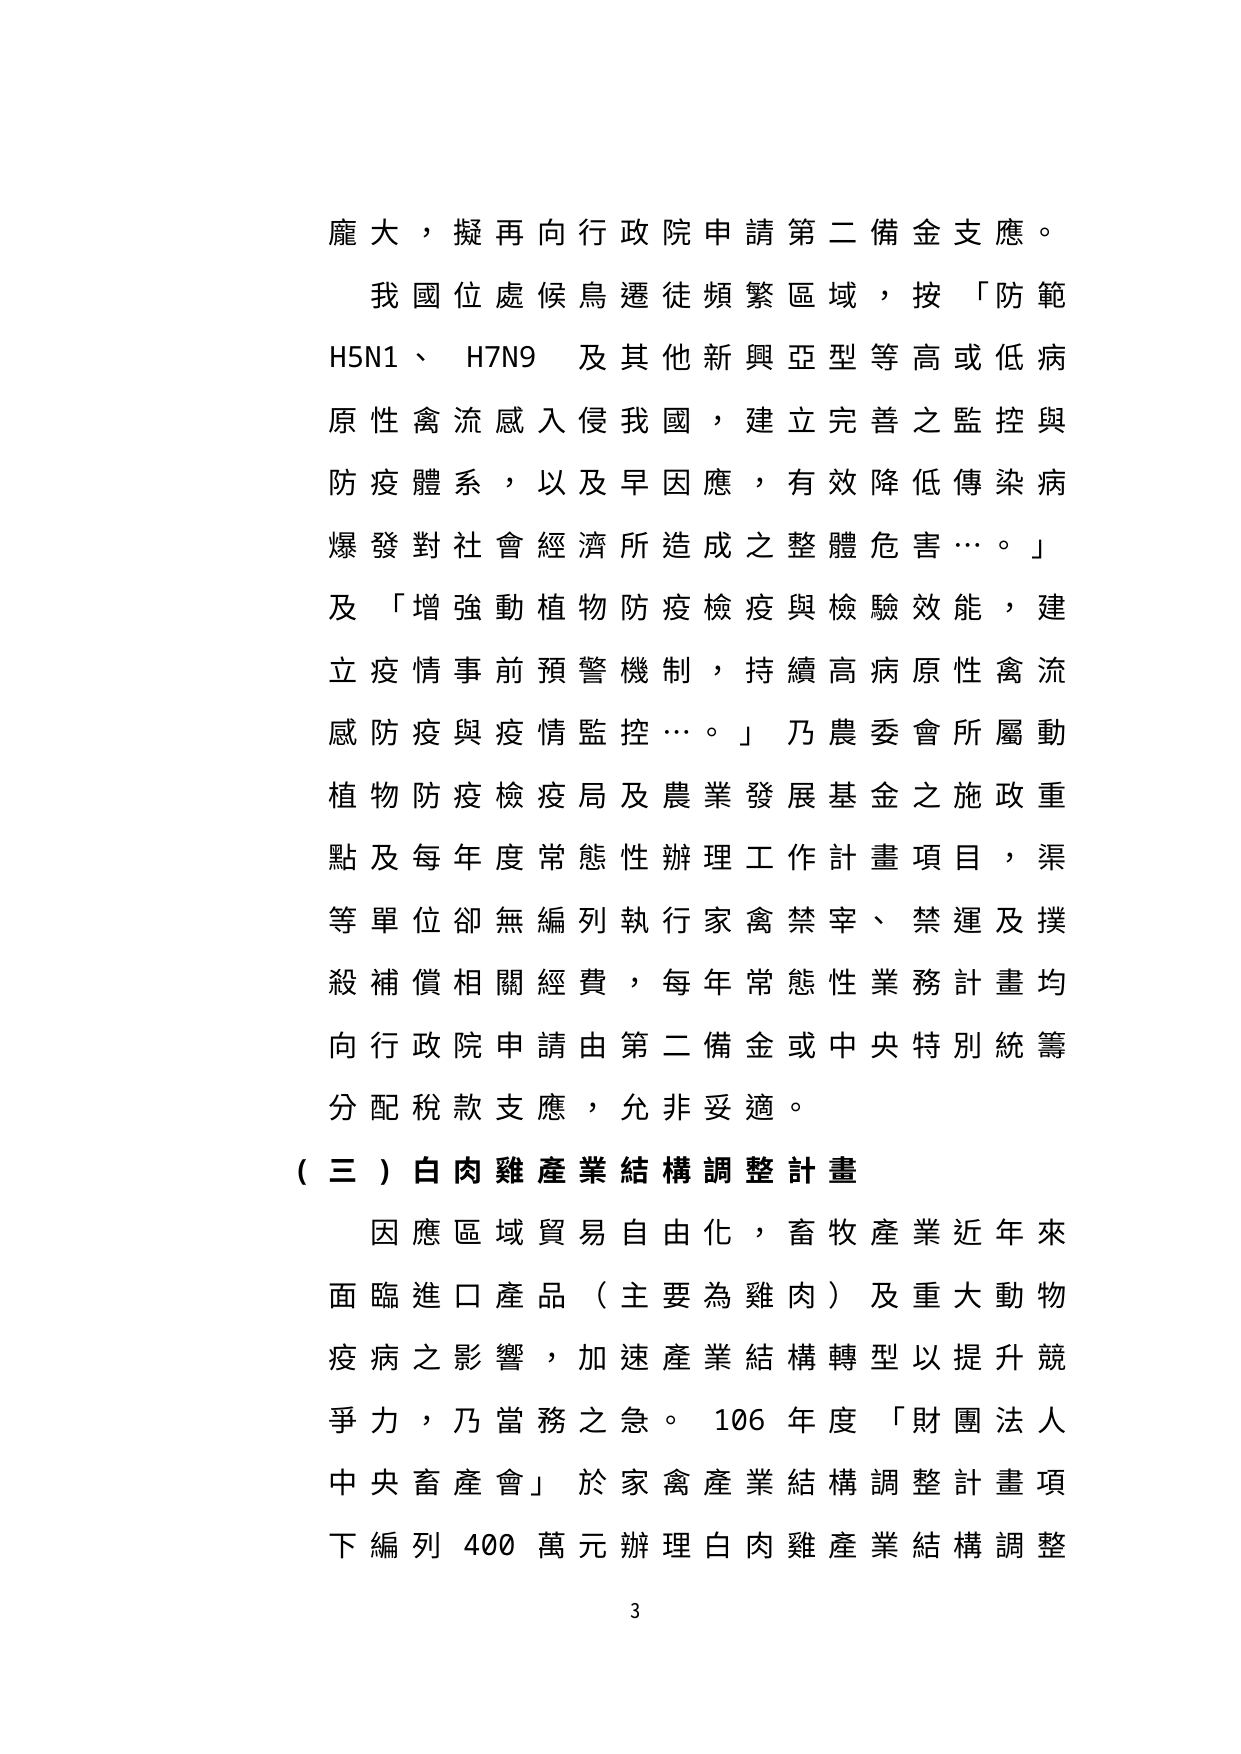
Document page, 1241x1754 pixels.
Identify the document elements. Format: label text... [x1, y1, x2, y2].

text 因應區域貿易自由化，畜牧產業近年來面臨進口產品（主要為雞肉）及重大動物疫病之影響，加速產業結構轉型以提升競爭力，乃當務之急。106年度「財團法人中央畜產會」於家禽產業結構調整計畫項下編列400萬元辦理白肉雞產業結構調整 [286, 1189, 1072, 1564]
text 我國位處候鳥遷徒頻繁區域，按「防範 H5N1、H7N9 及其他新興亞型等高或低病原性禽流感入侵我國，建立完善之監控與防疫體系，以及早因應，有效降低傳染病爆發對社會經濟所造成之整體危害…。」及「增強動植物防疫檢疫與檢驗效能，建立疫情事前預警機制，持續高病原性禽流感防疫與疫情監控…。」乃農委會所屬動植物防疫檢疫局及農業發展基金之施政重點及每年度常態性辦理工作計畫項目，渠等單位卻無編列執行家禽禁宰、禁運及撲殺補償相關經費，每年常態性業務計畫均向行政院申請由第二備金或中央特別統籌分配稅款支應，允非妥適。 [286, 252, 1072, 1127]
text (三)白肉雞產業結構調整計畫 [256, 1127, 1072, 1189]
text 龐大，擬再向行政院申請第二備金支應。 [286, 189, 1072, 252]
